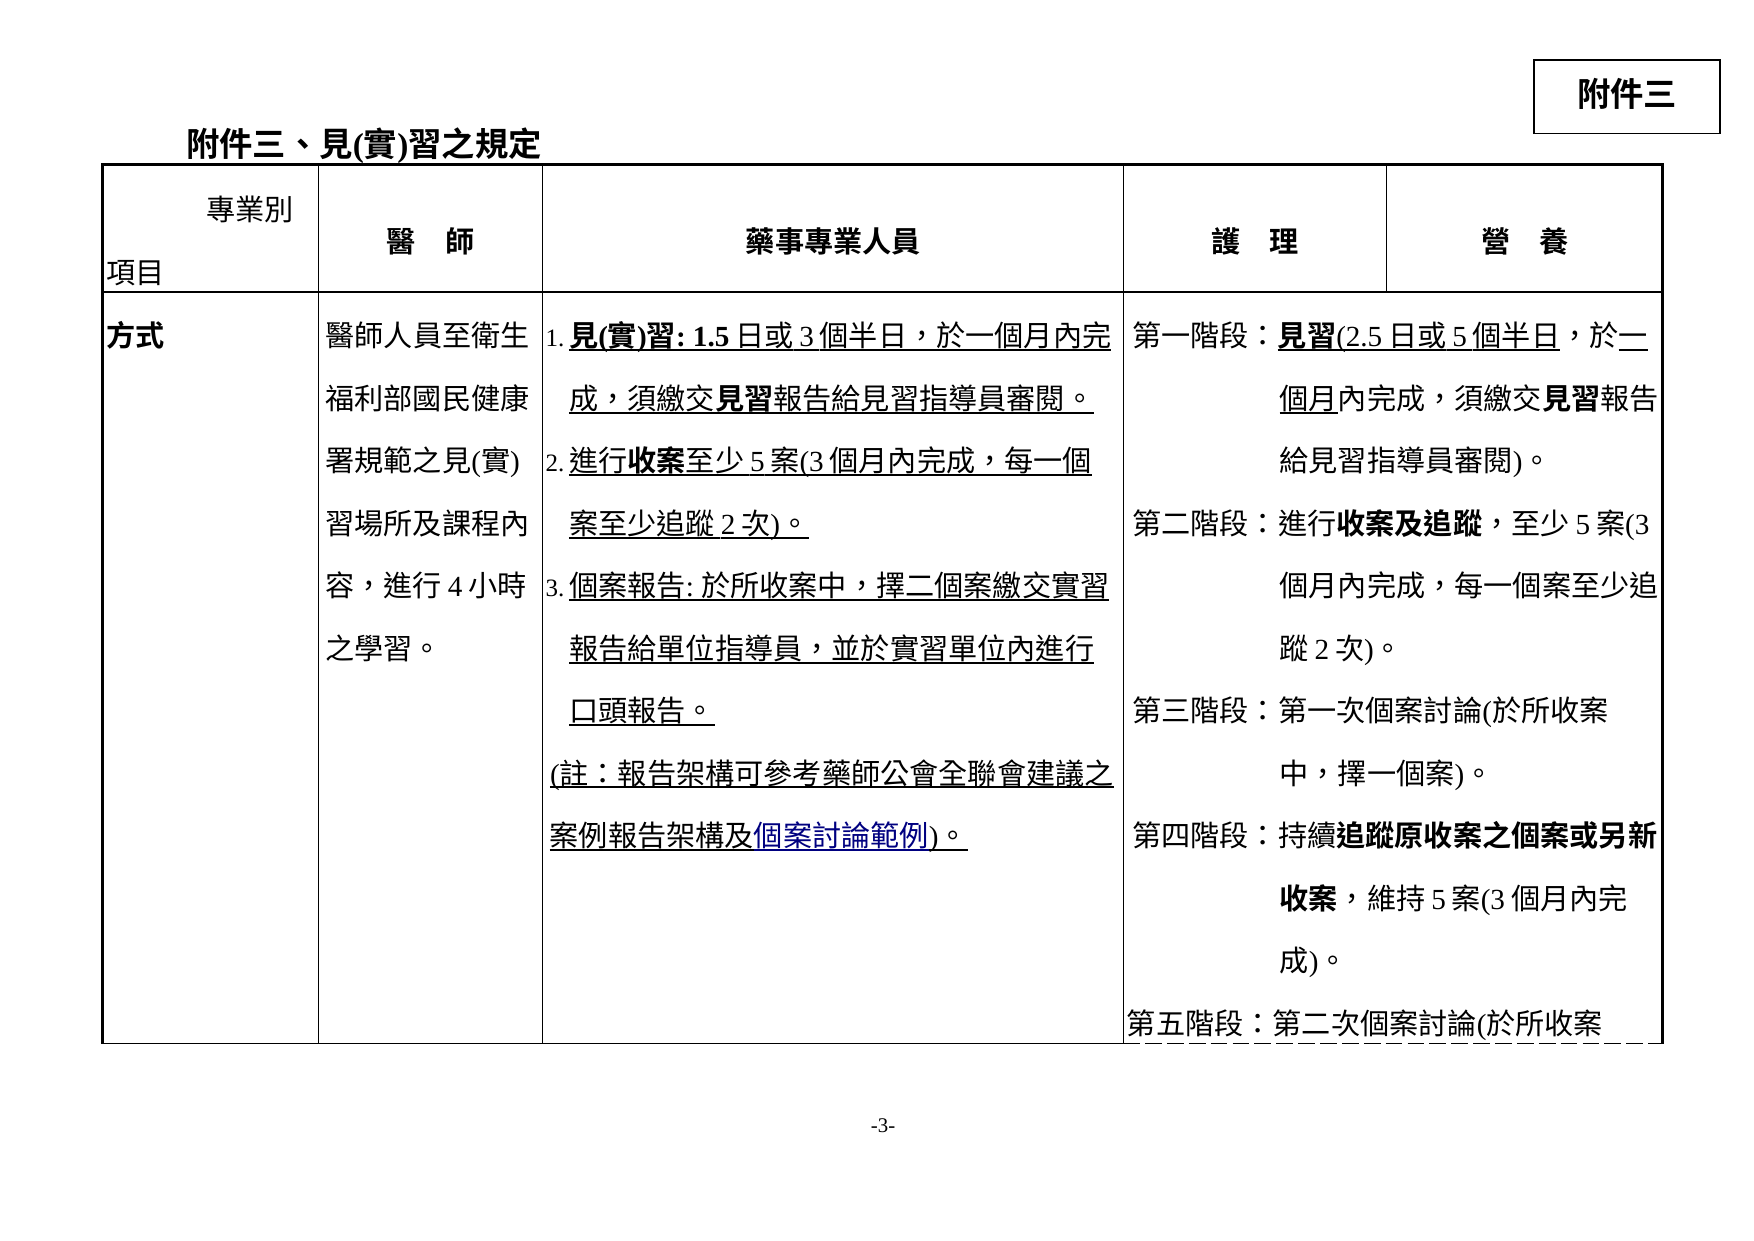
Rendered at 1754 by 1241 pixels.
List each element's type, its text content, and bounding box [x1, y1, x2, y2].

table_header 護 理 [1124, 166, 1386, 291]
table_cell 方式 [104, 293, 318, 1042]
table_cell 第一階段：見習(2.5日或5個半日，於一個月內完成，須繳交見習報告給見習指導員審閱)。 第二階段：進行收案及追蹤，至少5案(3個月內完成，每一個案至少追蹤2次)。 第三階段：第一次個案討論(於所收案中，擇一個案)。 第四階段：持續追蹤原收案之個案或另新收案，維持5案(3個月內完成)。 第五階段：第二次個案討論(於所收案 [1124, 293, 1661, 1042]
table_header 專業別 項目 [1535, 61, 1719, 133]
table_header 醫 師 [319, 166, 542, 291]
table_cell 見(實)習: 1.5日或3個半日，於一個月內完成，須繳交見習報告給見習指導員審閱。 進行收案至少5案(3個月內完成，每一個案至少追蹤2次)。 個案報告: 於所收案中，擇二個案繳交實習報告給單位指導員，並於實習單位內進行口頭報告。 (註：報告架構可參考藥師公會全聯會建議之案例報告架構及個案討論範例)。 [543, 293, 1123, 1042]
text 附件三、見(實)習之規定 [130, 101, 1636, 163]
table_header 藥事專業人員 [543, 166, 1123, 291]
table_header 營 養 [1387, 166, 1661, 291]
table_header 專業別 項目 [104, 166, 318, 291]
table_cell 醫師人員至衛生福利部國民健康署規範之見(實)習場所及課程內容，進行4小時之學習。 [319, 293, 542, 1042]
